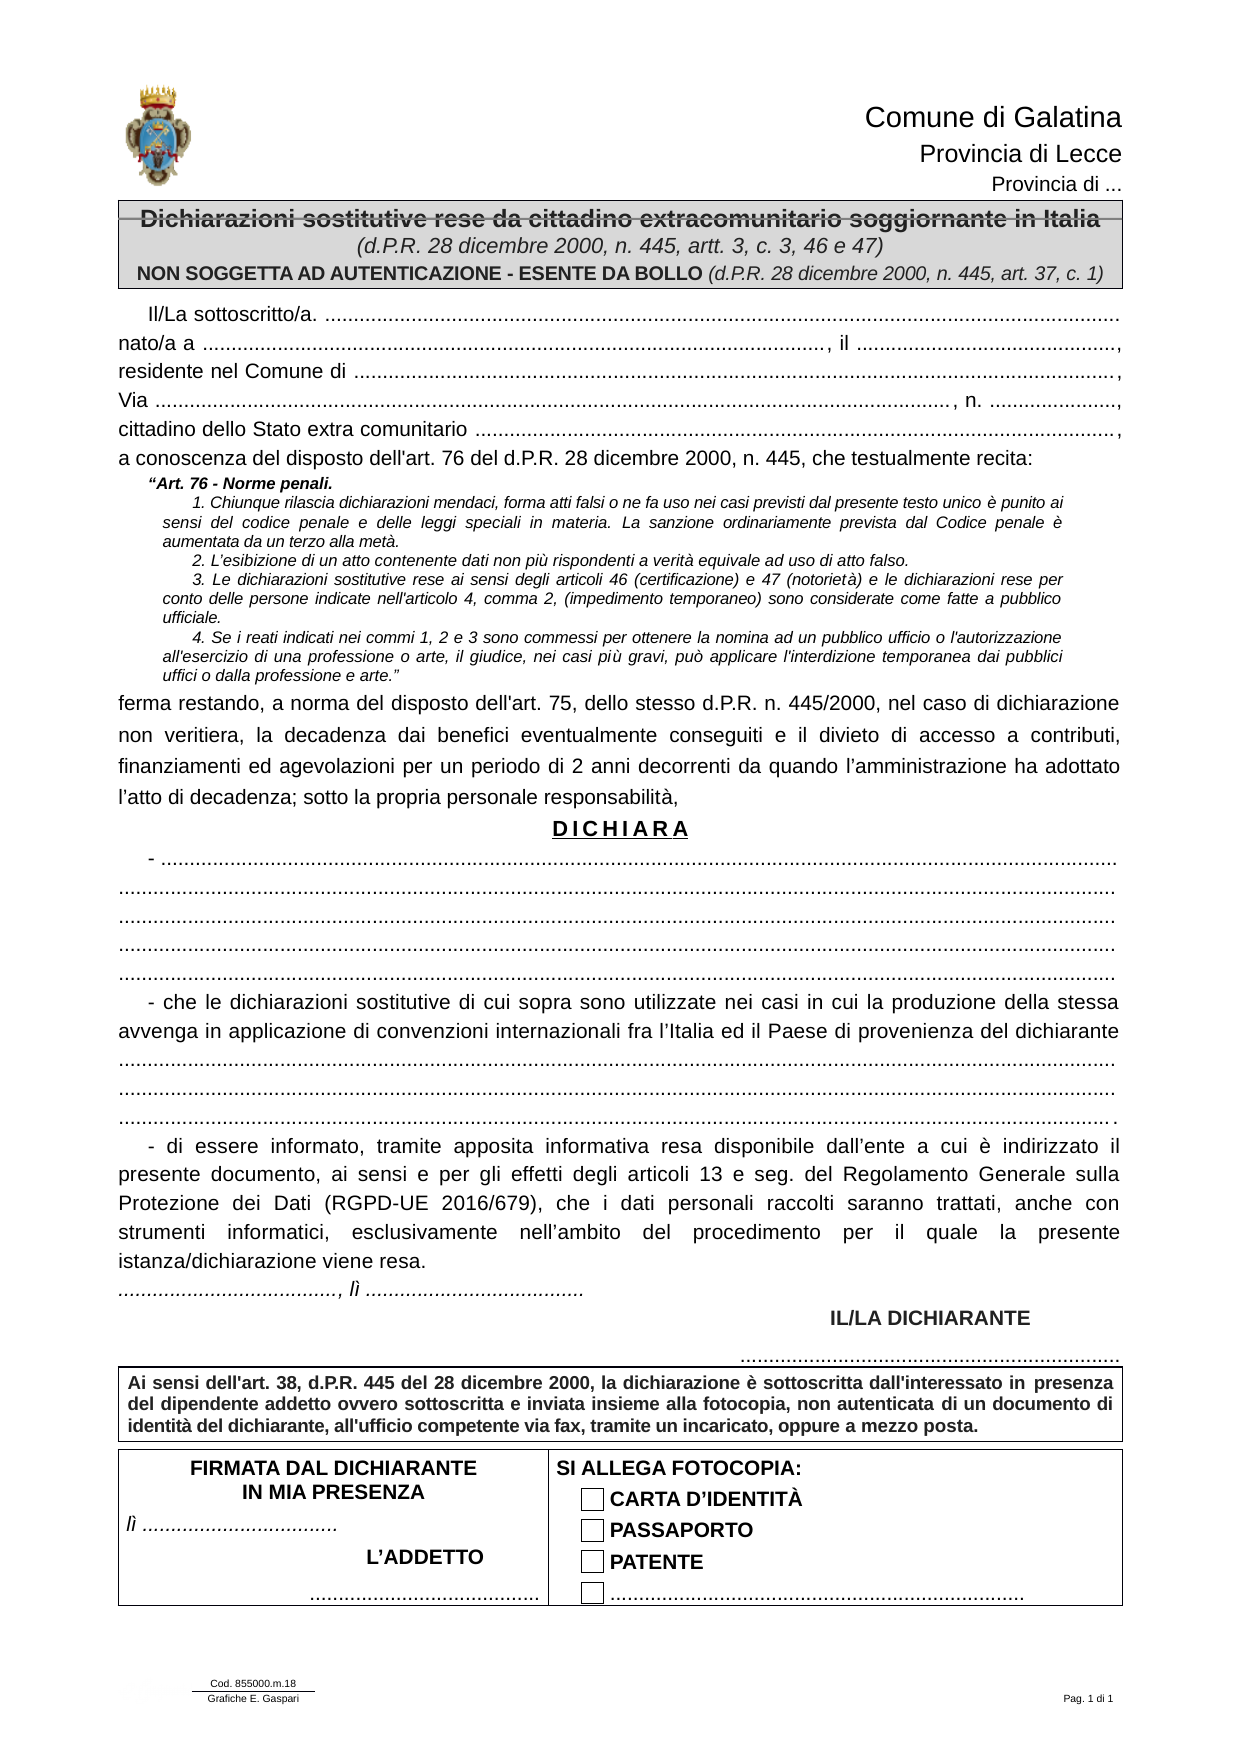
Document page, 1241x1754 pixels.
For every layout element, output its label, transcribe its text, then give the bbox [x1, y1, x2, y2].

text ............................................................................................................................................................................. [118, 932, 1122, 956]
text DICHIARA [118, 816, 1122, 841]
table_header Dichiarazioni sostitutive rese da cittadino extracomunitario soggiornante in Italia (d.P.R. 28 dicembre 2000, n. 445, artt. 3, c. 3, 46 e 47) NON SOGGETTA AD AUTENTICAZIONE - ESENTE DA BOLLO (d.P.R. 28 dicembre 2000, n. 445, art. 37, c. 1) [119, 220, 1122, 288]
text IL/LA DICHIARANTE [738, 1306, 1122, 1330]
text - ...................................................................................................................................................................... [118, 846, 1122, 870]
text 1. Chiunque rilascia dichiarazioni mendaci, forma atti falsi o ne fa uso nei casi previsti dal presente testo unico è punito ai sensi del codice penale e delle leggi speciali in materia. La sanzione ordinariamente prevista dal Codice penale è aumentata da un terzo alla metà. [162, 493, 1063, 551]
table_header FIRMATA DAL DICHIARANTE IN MIA PRESENZA lì .................................. L’ADDETTO ........................................ [119, 1450, 548, 1604]
text 4. Se i reati indicati nei commi 1, 2 e 3 sono commessi per ottenere la nomina ad un pubblico ufficio o l'autorizzazione all'esercizio di una professione o arte, il giudice, nei casi più gravi, può applicare l'interdizione temporanea dai pubblici uffici o dalla professione e arte.” [162, 627, 1063, 685]
text Il/La sottoscritto/a. .......................................................................................................................................... nato/a a ............................................................................................................, il ............................................., residente nel Comune di ...................................................................................................................................., Via .........................................................................................................................................., n. ......................, cittadino dello Stato extra comunitario ..............................................................................................................., a conoscenza del disposto dell'art. 76 del d.P.R. 28 dicembre 2000, n. 445, che testualmente recita: [118, 302, 1122, 469]
picture [122, 70, 224, 201]
text Provincia di Lecce [224, 139, 1122, 168]
table_header Ai sensi dell'art. 38, d.P.R. 445 del 28 dicembre 2000, la dichiarazione è sottoscritta dall'interessato in presenza del dipendente addetto ovvero sottoscritta e inviata insieme alla fotocopia, non autenticata di un documento di identità del dichiarante, all'ufficio competente via fax, tramite un incaricato, oppure a mezzo posta. [119, 1368, 1122, 1441]
text 2. L’esibizione di un atto contenente dati non più rispondenti a verità equivale ad uso di atto falso. [162, 551, 1063, 570]
text “Art. 76 - Norme penali. [148, 474, 1093, 493]
text - di essere informato, tramite apposita informativa resa disponibile dall’ente a cui è indirizzato il presente documento, ai sensi e per gli effetti degli articoli 13 e seg. del Regolamento Generale sulla Protezione dei Dati (RGPD-UE 2016/679), che i dati personali raccolti saranno trattati, anche con strumenti informatici, esclusivamente nell’ambito del procedimento per il quale la presente istanza/dichiarazione viene resa. [118, 1133, 1122, 1272]
text ferma restando, a norma del disposto dell'art. 75, dello stesso d.P.R. n. 445/2000, nel caso di dichiarazione non veritiera, la decadenza dai benefici eventualmente conseguiti e il divieto di accesso a contributi, finanziamenti ed agevolazioni per un periodo di 2 anni decorrenti da quando l’amministrazione ha adottato l’atto di decadenza; sotto la propria personale responsabilità, [118, 691, 1122, 809]
text ............................................................................................................................................................................. [118, 875, 1122, 899]
text Comune di Galatina [224, 100, 1122, 134]
text ............................................................................................................................................................................. [118, 961, 1122, 985]
table_header SI ALLEGA FOTOCOPIA: CARTA D’IDENTITÀ PASSAPORTO PATENTE ........................................................................ [549, 1450, 1122, 1604]
text ......................................, lì ...................................... [118, 1277, 1122, 1301]
text Provincia di ... [224, 172, 1122, 196]
text .................................................................. [738, 1342, 1122, 1366]
text - che le dichiarazioni sostitutive di cui sopra sono utilizzate nei casi in cui la produzione della stessa avvenga in applicazione di convenzioni internazionali fra l’Italia ed il Paese di provenienza del dichiarante ............................................................................................................................................................................. ............................................................................................................................................................................. ............................................................................................................................................................................. [118, 990, 1122, 1129]
text ............................................................................................................................................................................. [118, 903, 1122, 927]
table_header Dichiarazioni sostitutive rese da cittadino extracomunitario soggiornante in Italia (d.P.R. 28 dicembre 2000, n. 445, artt. 3, c. 3, 46 e 47) NON SOGGETTA AD AUTENTICAZIONE - ESENTE DA BOLLO (d.P.R. 28 dicembre 2000, n. 445, art. 37, c. 1) [119, 201, 1122, 217]
text 3. Le dichiarazioni sostitutive rese ai sensi degli articoli 46 (certificazione) e 47 (notorietà) e le dichiarazioni rese per conto delle persone indicate nell'articolo 4, comma 2, (impedimento temporaneo) sono considerate come fatte a pubblico ufficiale. [162, 570, 1063, 627]
